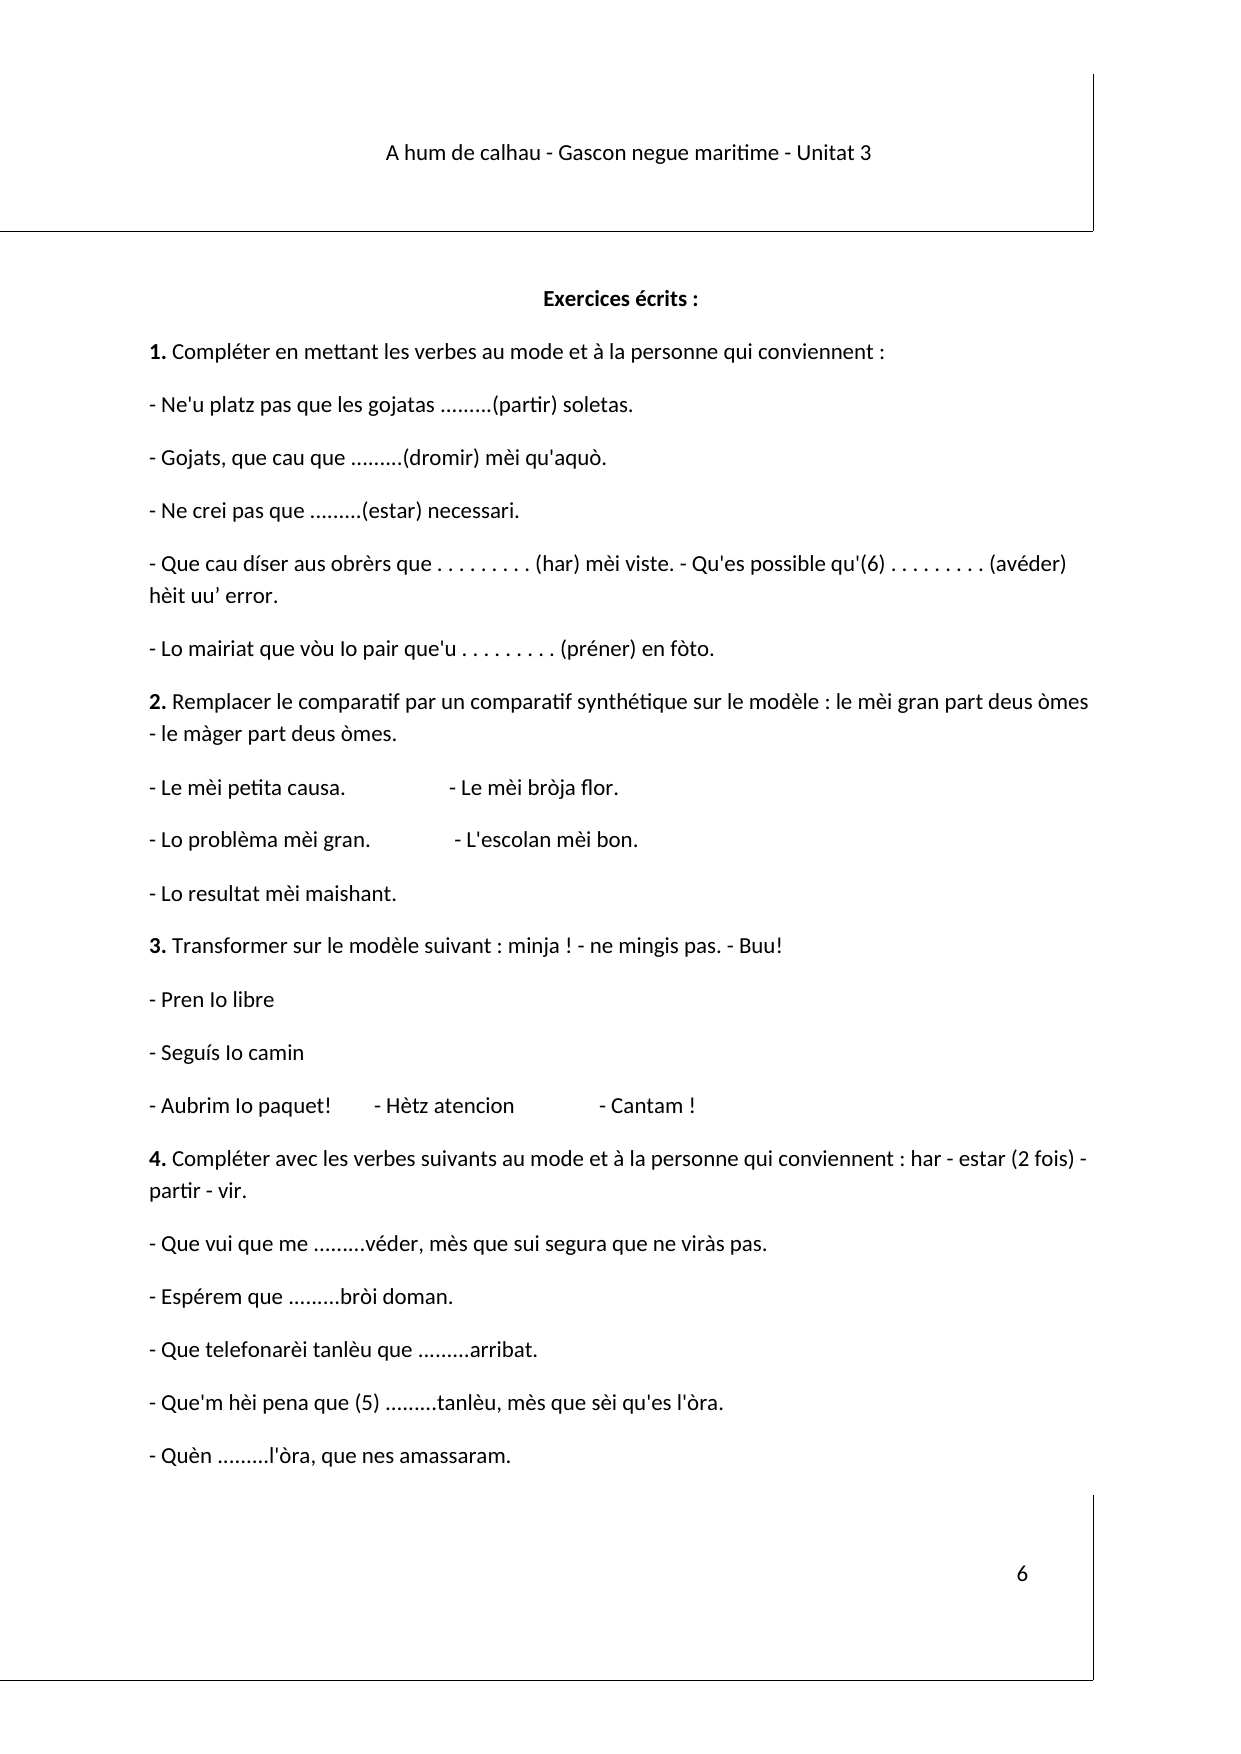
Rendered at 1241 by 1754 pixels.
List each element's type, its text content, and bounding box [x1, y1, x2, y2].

text - Ne crei pas que .........(estar) necessari. [149, 496, 1093, 524]
text - Pren Io libre [149, 985, 1093, 1013]
text 2. Remplacer le comparatif par un comparatif synthétique sur le modèle : le mèi gran part deus òmes - le màger part deus òmes. [149, 687, 1093, 748]
text - Quèn .........l'òra, que nes amassaram. [149, 1441, 1093, 1469]
text - Le mèi petita causa. - Le mèi bròja flor. [149, 773, 1093, 801]
text - Lo mairiat que vòu Io pair que'u . . . . . . . . . (préner) en fòto. [149, 634, 1093, 662]
text 1. Compléter en mettant les verbes au mode et à la personne qui conviennent : [149, 337, 1093, 365]
text - Que'm hèi pena que (5) .........tanlèu, mès que sèi qu'es l'òra. [149, 1388, 1093, 1416]
text - Gojats, que cau que .........(dromir) mèi qu'aquò. [149, 443, 1093, 471]
text - Espérem que .........bròi doman. [149, 1282, 1093, 1310]
text - Ne'u platz pas que les gojatas .........(partir) soletas. [149, 390, 1093, 418]
text - Que cau díser aus obrèrs que . . . . . . . . . (har) mèi viste. - Qu'es possible qu'(6) . . . . . . . . . (avéder) hèit uu’ error. [149, 549, 1093, 609]
text Exercices écrits : [149, 284, 1093, 312]
text - Que vui que me .........véder, mès que sui segura que ne viràs pas. [149, 1229, 1093, 1257]
text 4. Compléter avec les verbes suivants au mode et à la personne qui conviennent : har - estar (2 fois) - partir - vir. [149, 1144, 1093, 1204]
text - Seguís Io camin [149, 1038, 1093, 1066]
text - Lo problèma mèi gran. - L'escolan mèi bon. [149, 826, 1093, 854]
text - Aubrim Io paquet! - Hètz atencion - Cantam ! [149, 1091, 1093, 1119]
text - Lo resultat mèi maishant. [149, 879, 1093, 907]
text 3. Transformer sur le modèle suivant : minja ! - ne mingis pas. - Buu! [149, 932, 1093, 960]
text - Que telefonarèi tanlèu que .........arribat. [149, 1335, 1093, 1363]
